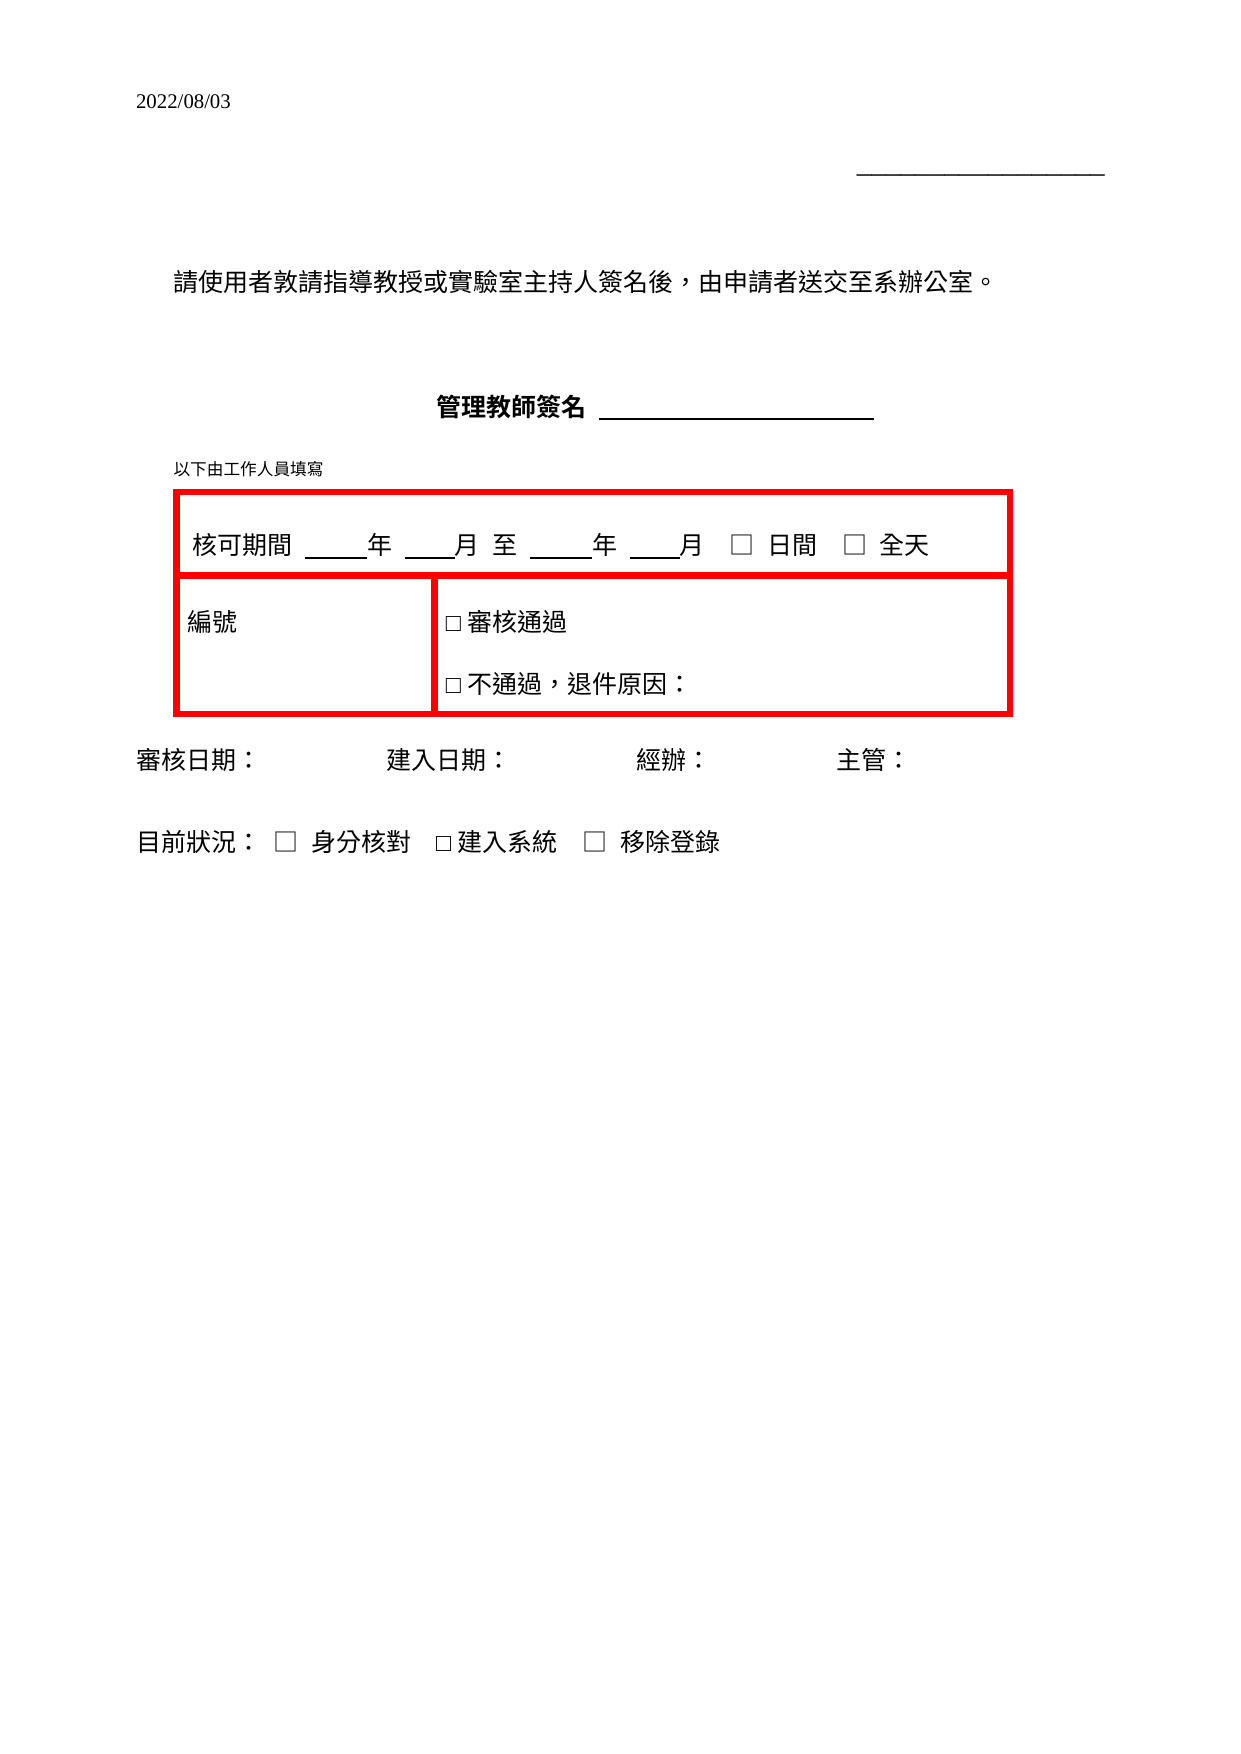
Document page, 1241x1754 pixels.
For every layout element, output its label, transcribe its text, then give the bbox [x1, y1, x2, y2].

text _________________ [173, 120, 1104, 182]
text 以下由工作人員填寫 [173, 426, 1071, 488]
text 管理教師簽名 [173, 363, 1104, 426]
table_header 核可期間 年 月 至 年 月 □ 日間 □ 全天 [180, 495, 1007, 572]
text 請使用者敦請指導教授或實驗室主持人簽名後，由申請者送交至系辦公室。 [173, 238, 1104, 301]
table_cell □ 審核通過 □ 不通過，退件原因： [438, 579, 1007, 711]
text 審核日期： 建入日期： 經辦： 主管： [136, 717, 1104, 780]
table_cell 編號 [180, 579, 431, 711]
text 目前狀況： □ 身分核對 □ 建入系統 □ 移除登錄 [136, 798, 1104, 861]
